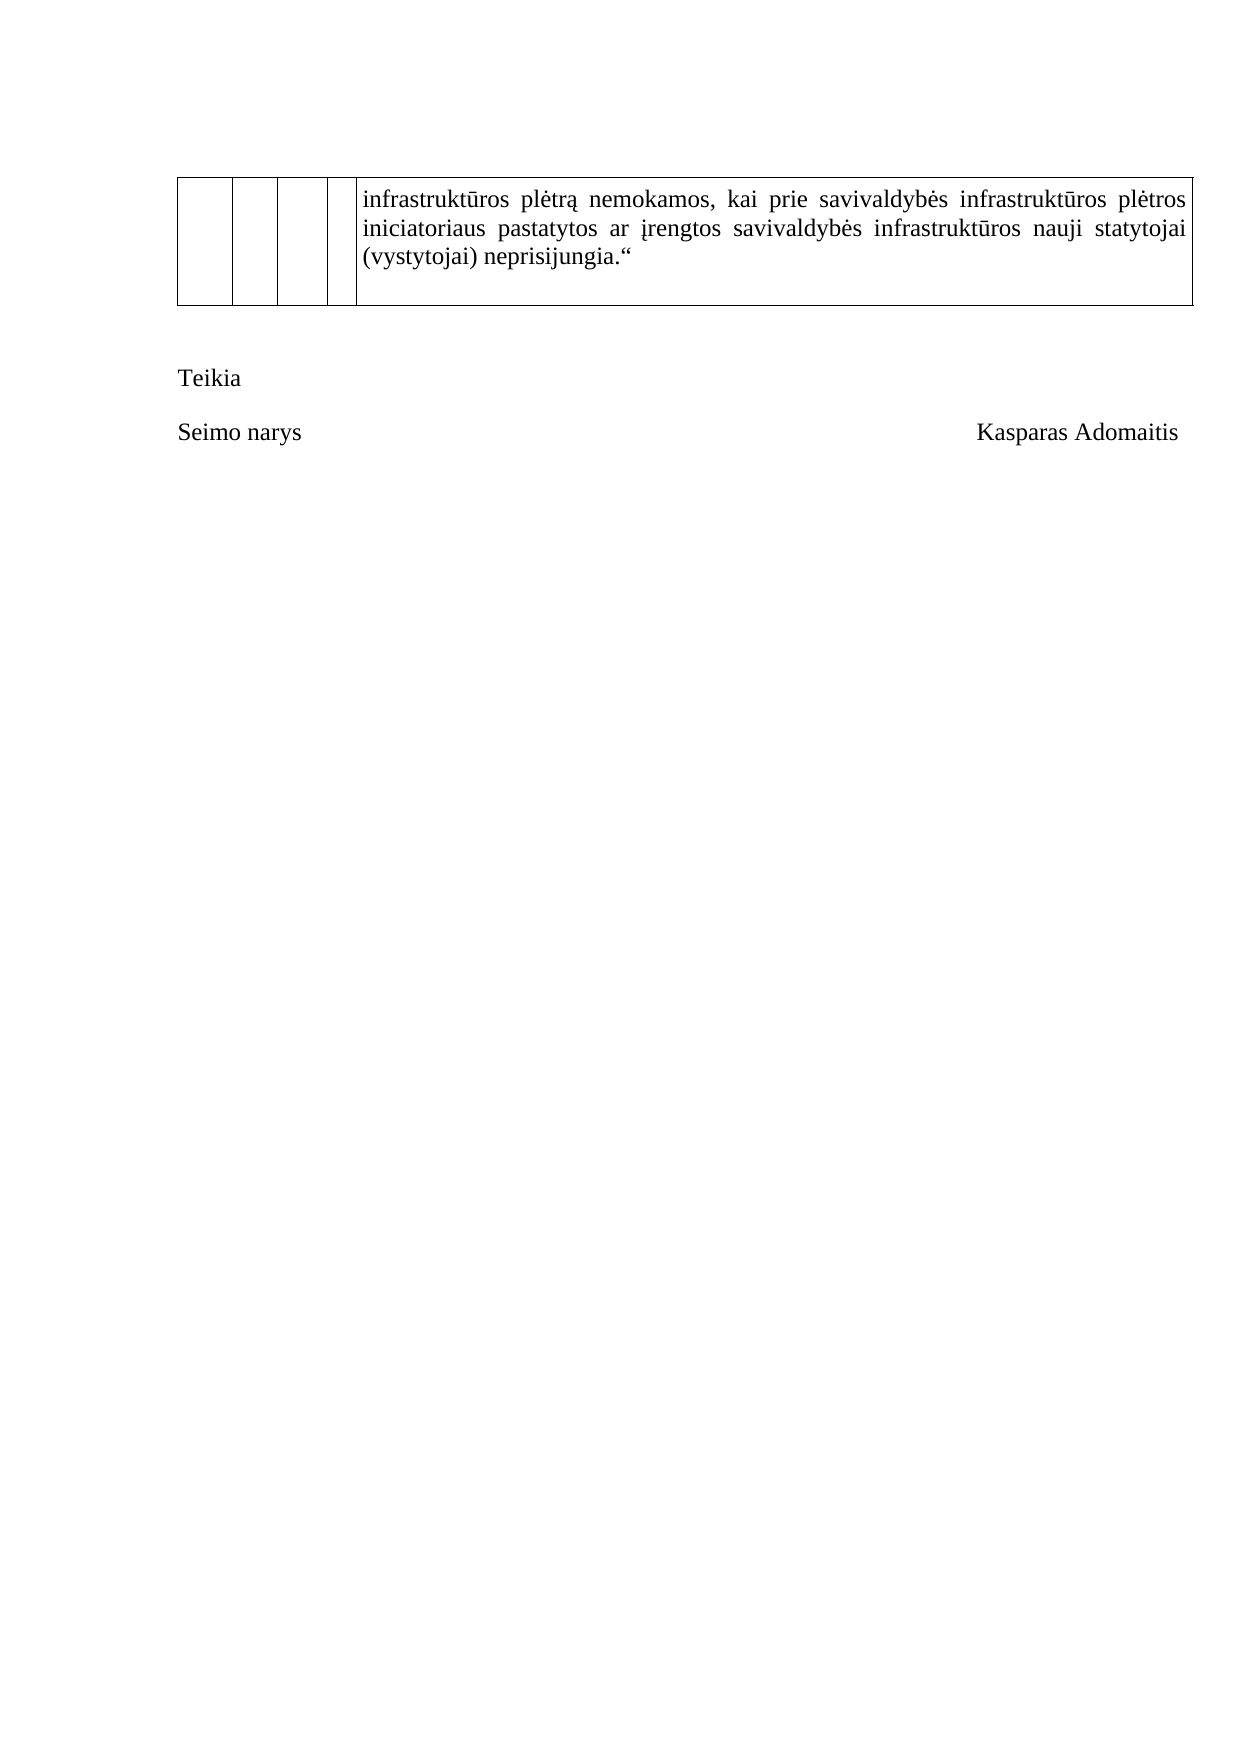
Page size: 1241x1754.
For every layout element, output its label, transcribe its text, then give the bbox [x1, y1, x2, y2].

table_cell [278, 178, 327, 305]
table_cell infrastruktūros plėtrą nemokamos, kai prie savivaldybės infrastruktūros plėtros iniciatoriaus pastatytos ar įrengtos savivaldybės infrastruktūros nauji statytojai (vystytojai) neprisijungia.“ [357, 178, 1192, 305]
text Teikia [177, 306, 1181, 392]
text Seimo narys Kasparas Adomaitis [177, 417, 1181, 446]
table_cell [178, 178, 232, 305]
table_cell [328, 178, 356, 305]
table_cell [233, 178, 277, 305]
